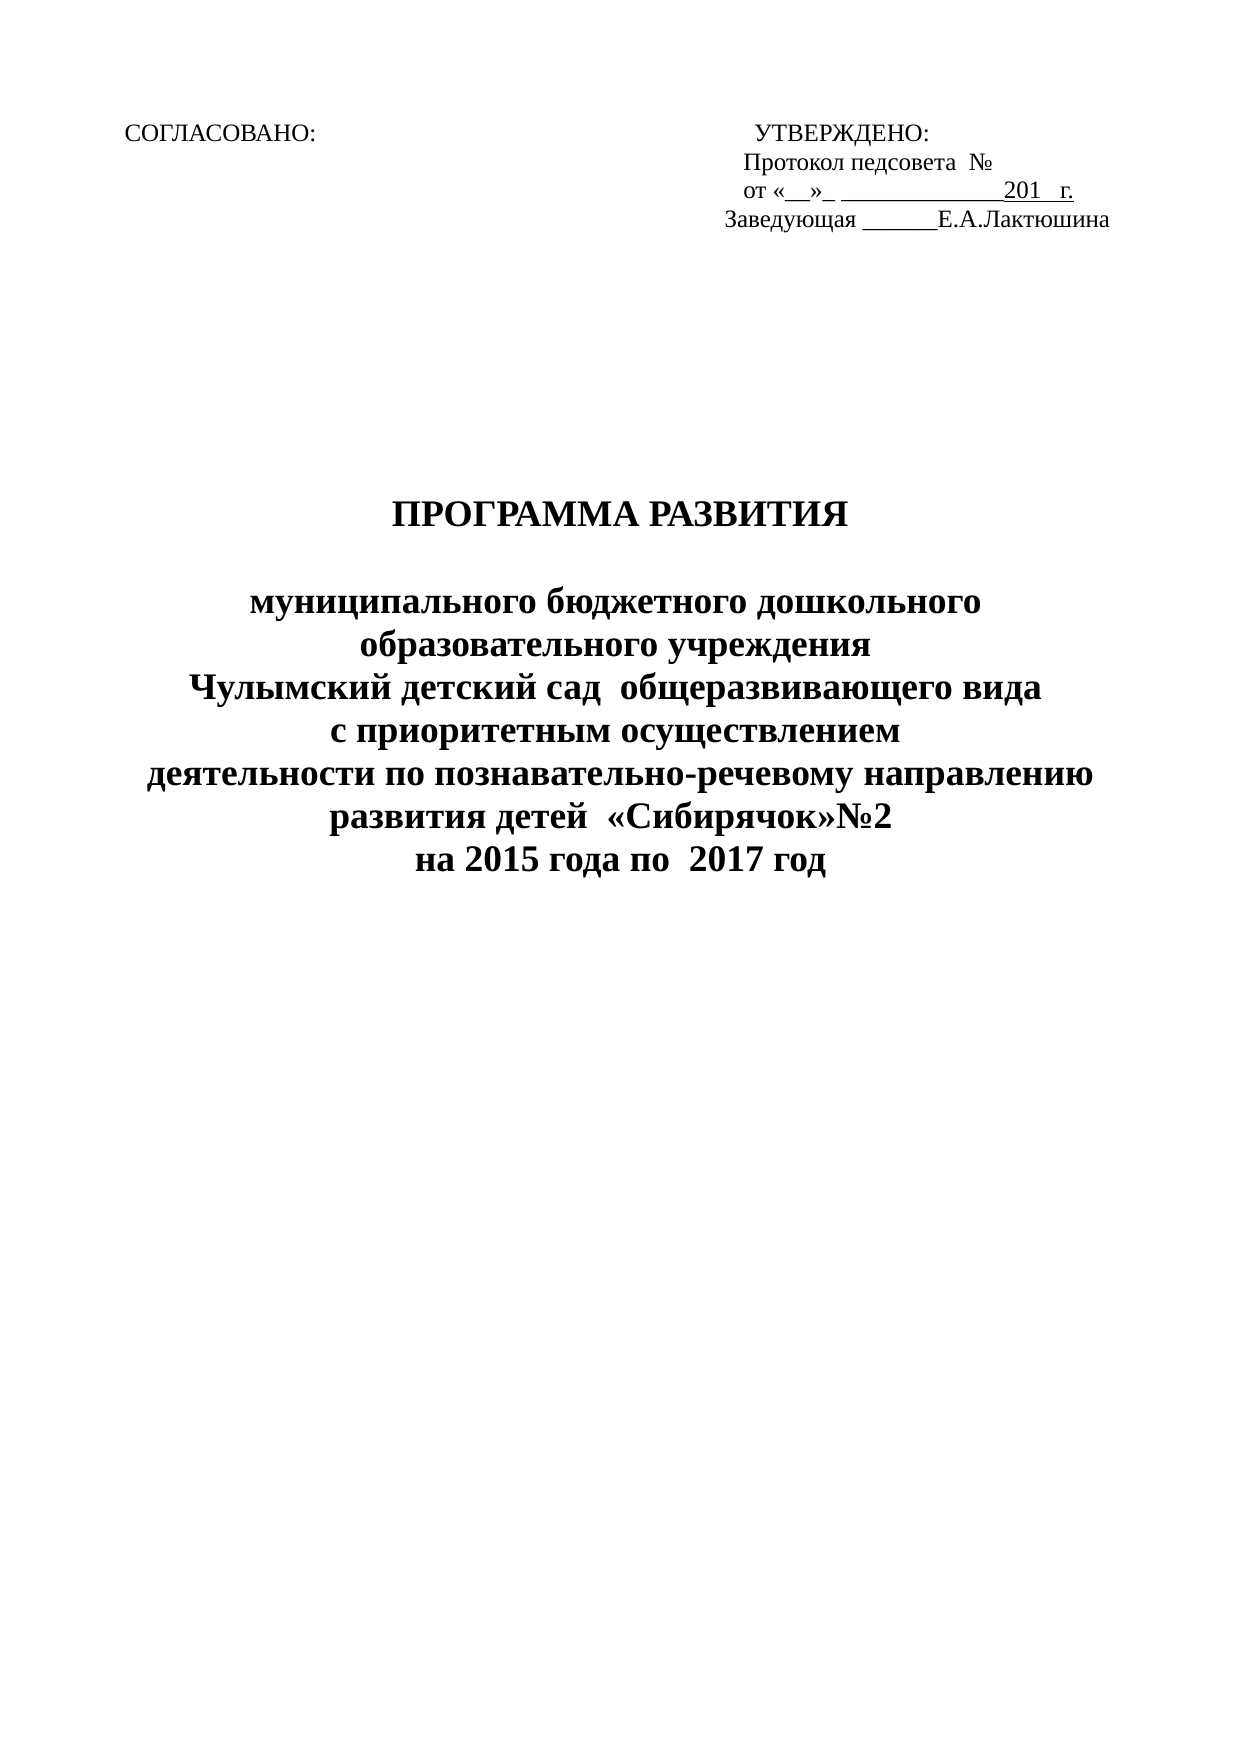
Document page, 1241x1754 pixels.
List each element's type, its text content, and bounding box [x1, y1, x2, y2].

text Протокол педсовета № [118, 147, 1122, 176]
text ПРОГРАММА РАЗВИТИЯ [118, 492, 1122, 535]
text муниципального бюджетного дошкольного [118, 578, 1122, 621]
text Чулымский детский сад общеразвивающего вида [118, 664, 1122, 707]
text СОГЛАСОВАНО: УТВЕРЖДЕНО: [118, 118, 1122, 147]
text деятельности по познавательно-речевому направлению развития детей «Сибирячок»№2 [118, 751, 1122, 837]
text от «__»_ _____________201 г. [118, 176, 1122, 204]
text с приоритетным осуществлением [118, 707, 1122, 751]
text Заведующая ______Е.А.Лактюшина [118, 204, 1122, 233]
text образовательного учреждения [118, 621, 1122, 664]
text на 2015 года по 2017 год [118, 837, 1122, 880]
